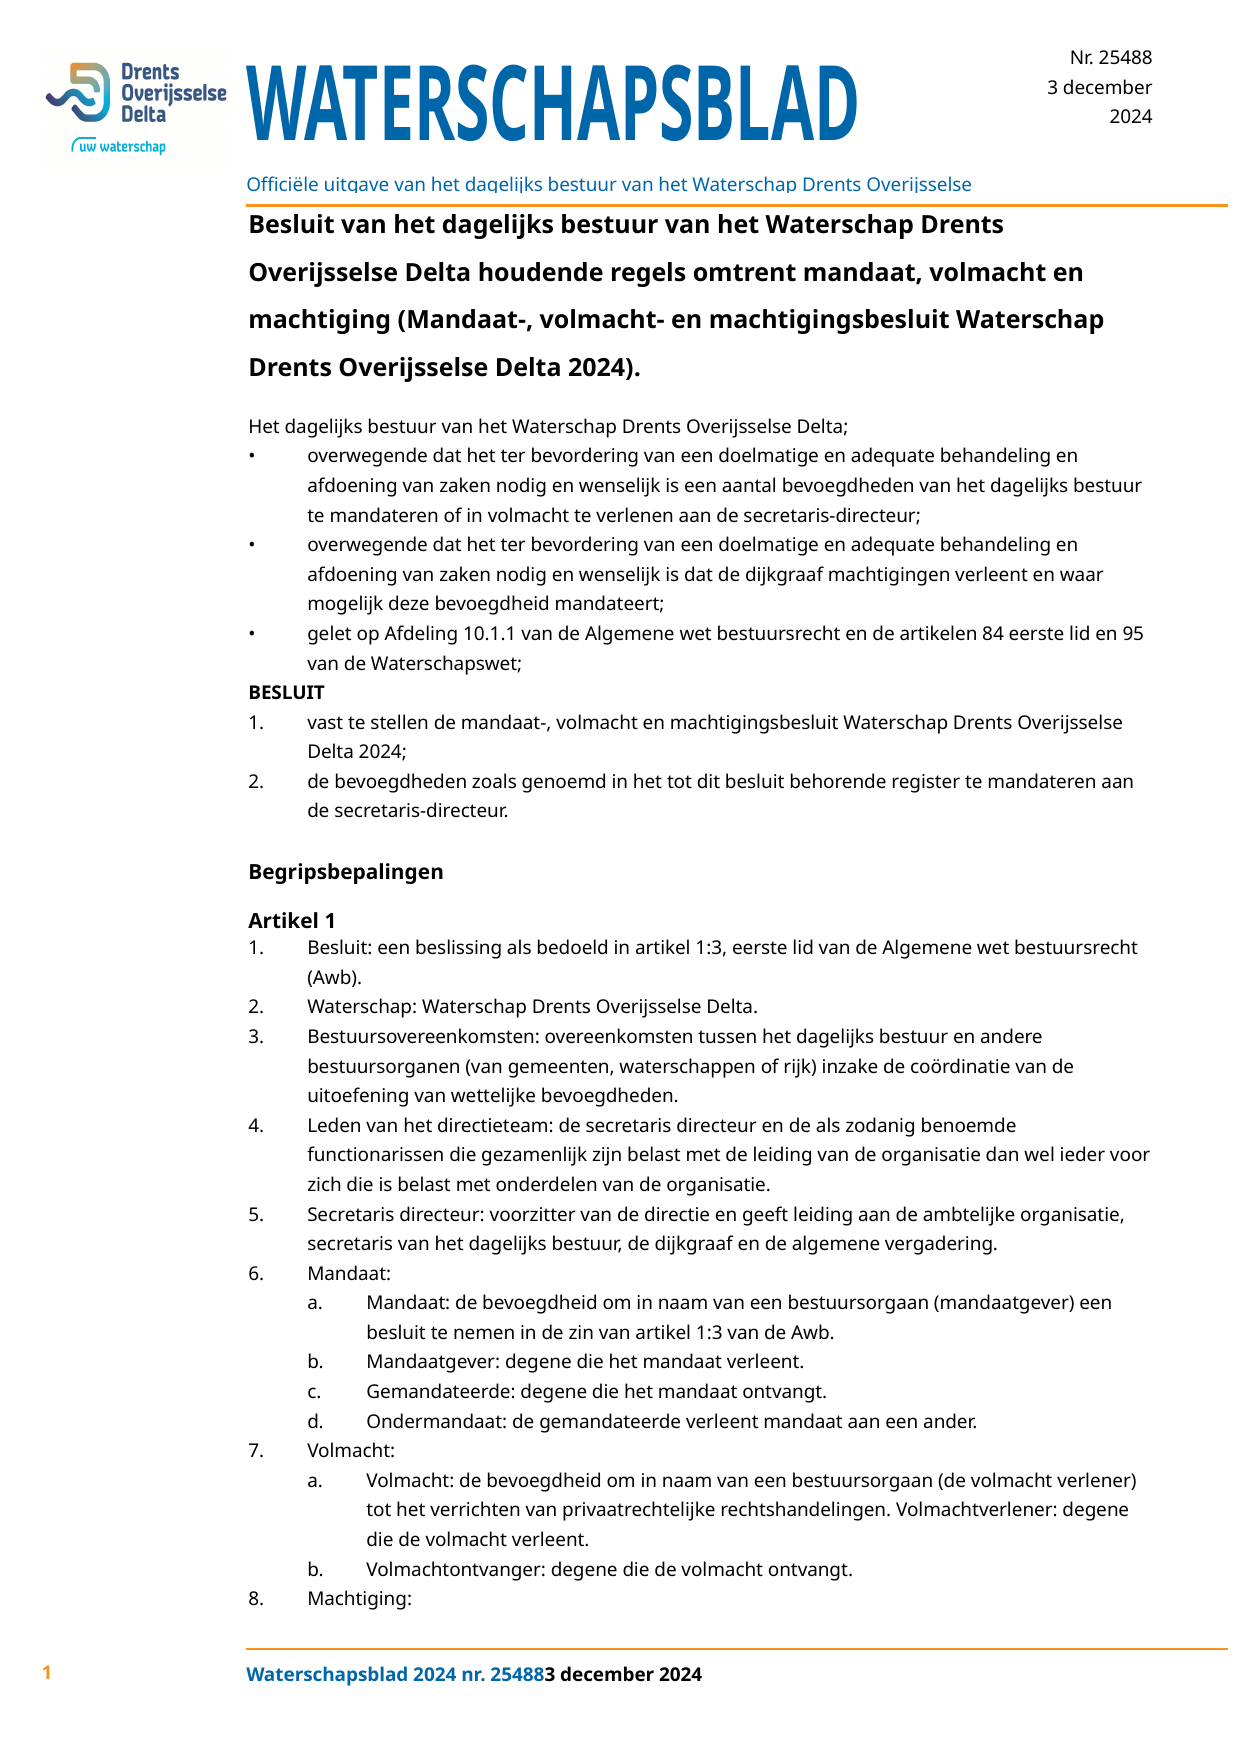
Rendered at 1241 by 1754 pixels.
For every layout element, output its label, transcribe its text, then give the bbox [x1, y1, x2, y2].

list Ondermandaat: de gemandateerde verleent mandaat aan een ander. [307, 1408, 1152, 1434]
list Besluit: een beslissing als bedoeld in artikel 1:3, eerste lid van de Algemene wet bestuursrecht (Awb). [248, 934, 1152, 990]
list gelet op Afdeling 10.1.1 van de Algemene wet bestuursrecht en de artikelen 84 eerste lid en 95 van de Waterschapswet; [248, 620, 1152, 676]
list overwegende dat het ter bevordering van een doelmatige en adequate behandeling en afdoening van zaken nodig en wenselijk is een aantal bevoegdheden van het dagelijks bestuur te mandateren of in volmacht te verlenen aan de secretaris-directeur; [248, 443, 1152, 528]
list Volmachtontvanger: degene die de volmacht ontvangt. [307, 1556, 1152, 1582]
list Gemandateerde: degene die het mandaat ontvangt. [307, 1378, 1152, 1404]
text Begripsbepalingen [248, 857, 1152, 885]
text Artikel 1 [248, 906, 1152, 934]
list vast te stellen de mandaat-, volmacht en machtigingsbesluit Waterschap Drents Overijsselse Delta 2024; [248, 709, 1152, 764]
list Volmacht: [248, 1437, 1152, 1463]
list Volmacht: de bevoegdheid om in naam van een bestuursorgaan (de volmacht verlener) tot het verrichten van privaatrechtelijke rechtshandelingen. Volmachtverlener: degene die de volmacht verleent. [307, 1467, 1152, 1552]
list Mandaat: [248, 1260, 1152, 1286]
list overwegende dat het ter bevordering van een doelmatige en adequate behandeling en afdoening van zaken nodig en wenselijk is dat de dijkgraaf machtigingen verleent en waar mogelijk deze bevoegdheid mandateert; [248, 531, 1152, 616]
list Mandaat: de bevoegdheid om in naam van een bestuursorgaan (mandaatgever) een besluit te nemen in de zin van artikel 1:3 van de Awb. [307, 1289, 1152, 1345]
list Machtiging: [248, 1585, 1152, 1611]
picture [41, 47, 231, 172]
text Het dagelijks bestuur van het Waterschap Drents Overijsselse Delta; [248, 413, 1152, 439]
text BESLUIT [248, 679, 1152, 705]
list Waterschap: Waterschap Drents Overijsselse Delta. [248, 994, 1152, 1019]
list Secretaris directeur: voorzitter van de directie en geeft leiding aan de ambtelijke organisatie, secretaris van het dagelijks bestuur, de dijkgraaf en de algemene vergadering. [248, 1201, 1152, 1256]
list Leden van het directieteam: de secretaris directeur en de als zodanig benoemde functionarissen die gezamenlijk zijn belast met de leiding van de organisatie dan wel ieder voor zich die is belast met onderdelen van de organisatie. [248, 1112, 1152, 1197]
list de bevoegdheden zoals genoemd in het tot dit besluit behorende register te mandateren aan de secretaris-directeur. [248, 768, 1152, 823]
list Mandaatgever: degene die het mandaat verleent. [307, 1349, 1152, 1374]
text Besluit van het dagelijks bestuur van het Waterschap Drents Overijsselse Delta houdende regels omtrent mandaat, volmacht en machtiging (Mandaat-, volmacht- en machtigingsbesluit Waterschap Drents Overijsselse Delta 2024). [248, 207, 1152, 384]
list Bestuursovereenkomsten: overeenkomsten tussen het dagelijks bestuur en andere bestuursorganen (van gemeenten, waterschappen of rijk) inzake de coördinatie van de uitoefening van wettelijke bevoegdheden. [248, 1023, 1152, 1108]
